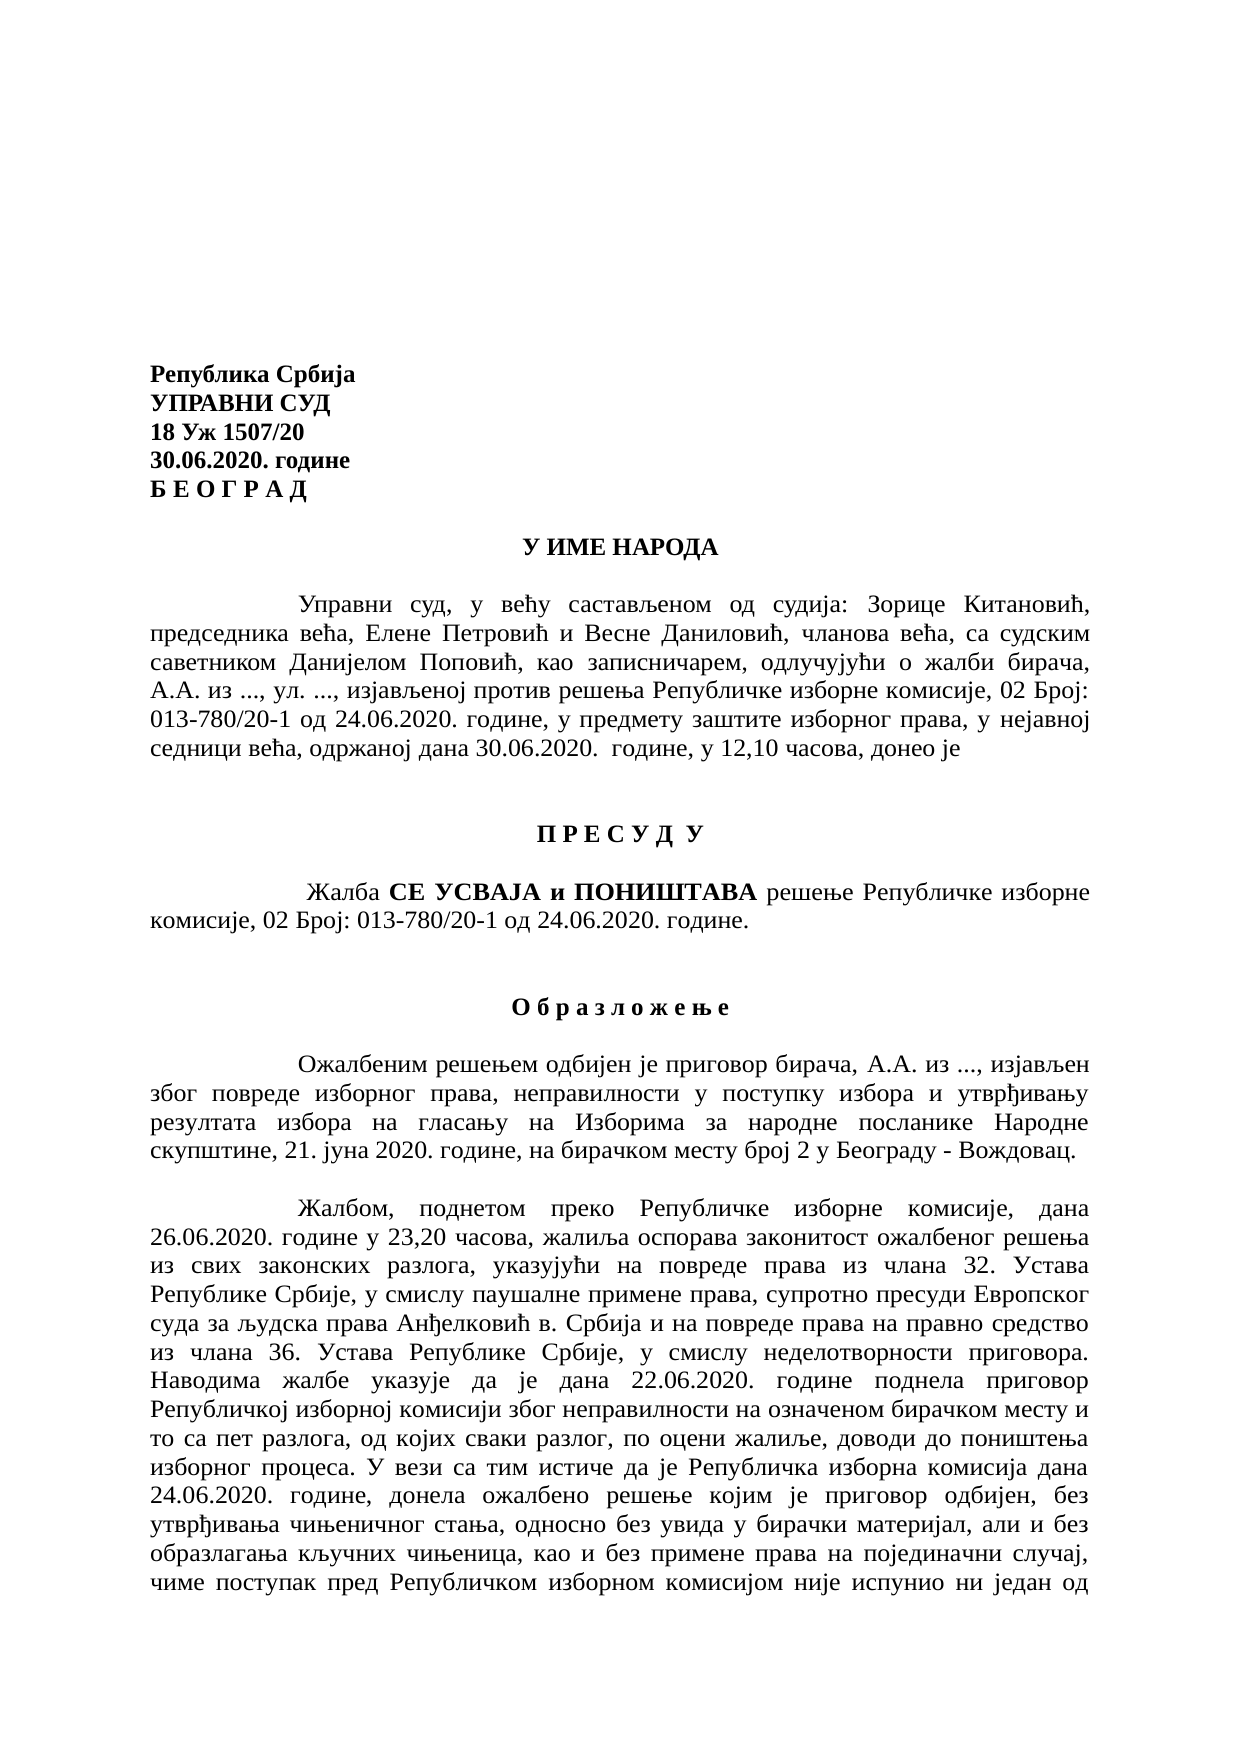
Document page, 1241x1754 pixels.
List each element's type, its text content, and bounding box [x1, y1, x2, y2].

text Жалбом, поднетом преко Републичке изборне комисије, дана 26.06.2020. године у 23,20 часова, жалиља оспорава законитост ожалбеног решења из свих законских разлога, указујући на повреде права из члана 32. Устава Републике Србије, у смислу паушалне примене права, супротно пресуди Европског суда за људска права Анђелковић в. Србија и на повреде права на правно средство из члана 36. Устава Републике Србије, у смислу неделотворности приговора. Наводима жалбе указује да је дана 22.06.2020. године поднела приговор Републичкој изборној комисији због неправилности на означеном бирачком месту и то са пет разлога, од којих сваки разлог, по оцени жалиље, доводи до поништења изборног процеса. У вези са тим истиче да је Републичка изборна комисија дана 24.06.2020. године, донела ожалбено решење којим је приговор одбијен, без утврђивања чињеничног стања, односно без увида у бирачки материјал, али и без образлагања кључних чињеница, као и без примене права на појединачни случај, чиме поступак пред Републичком изборном комисијом није испунио ни један од [150, 1193, 1090, 1595]
text Б Е О Г Р А Д [150, 474, 1090, 503]
text О б р а з л о ж е њ е [150, 992, 1090, 1020]
text 30.06.2020. године [150, 445, 1090, 474]
text Жалба СЕ УСВАЈА и ПОНИШТАВА решење Републичке изборне комисије, 02 Број: 013-780/20-1 од 24.06.2020. године. [150, 877, 1090, 934]
text УПРАВНИ СУД [150, 388, 1090, 417]
text П Р Е С У Д У [150, 819, 1090, 848]
text Управни суд, у већу састављеном од судија: Зорице Китановић, председника већа, Елене Петровић и Весне Даниловић, чланова већа, са судским саветником Данијелом Поповић, као записничарем, одлучујући о жалби бирача, А.А. из ..., ул. ..., изјављеној против решења Републичке изборне комисије, 02 Број: 013-780/20-1 од 24.06.2020. године, у предмету заштите изборног права, у нејавној седници већа, одржаној дана 30.06.2020. године, у 12,10 часова, донео је [150, 589, 1090, 762]
text У ИМЕ НАРОДА [150, 532, 1090, 560]
text 18 Уж 1507/20 [150, 417, 1090, 445]
text Република Србија [150, 148, 1090, 388]
text Ожалбеним решењем одбијен је приговор бирача, А.А. из ..., изјављен због повреде изборног права, неправилности у поступку избора и утврђивању резултата избора на гласању на Изборима за народне посланике Народне скупштине, 21. јуна 2020. године, на бирачком месту број 2 у Београду - Вождовац. [150, 1049, 1090, 1164]
